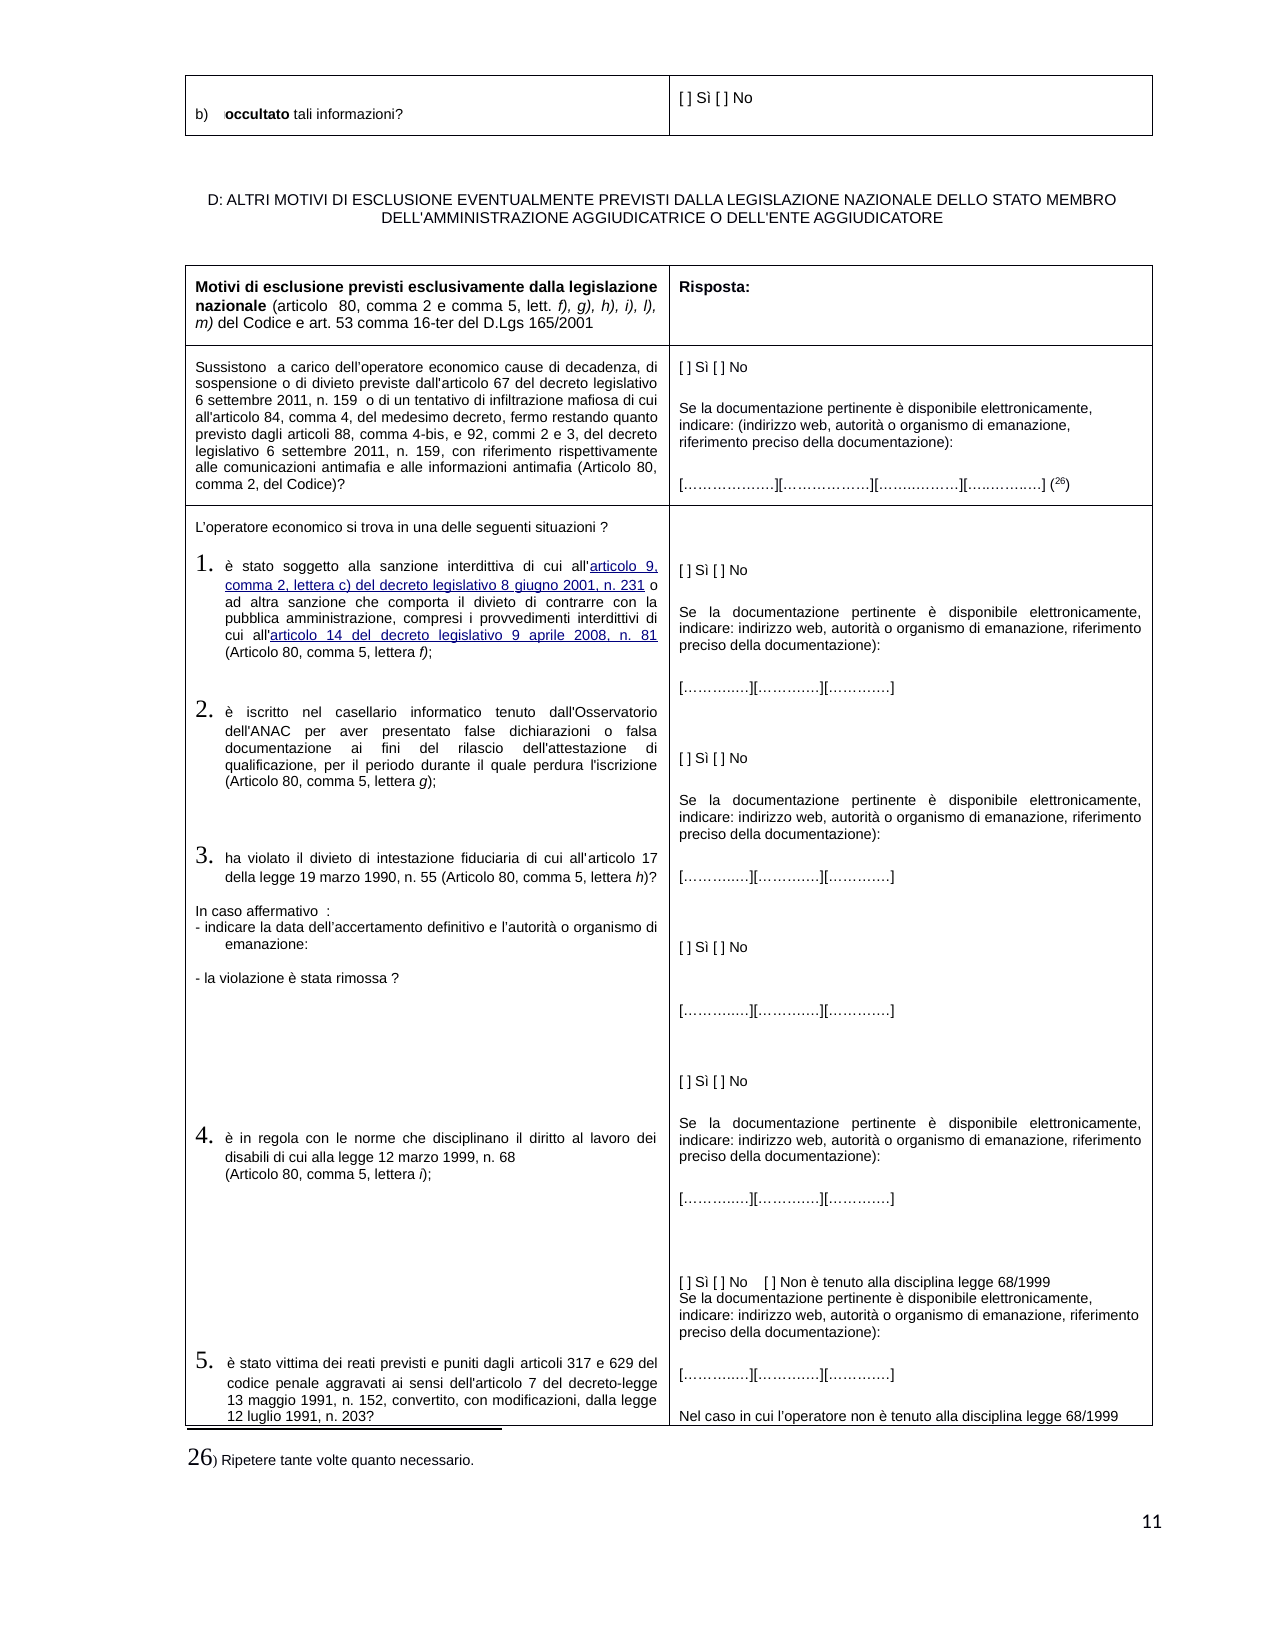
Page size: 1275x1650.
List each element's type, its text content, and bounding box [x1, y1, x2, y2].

table_cell L’operatore economico si trova in una delle seguenti situazioni ? è stato soggetto alla sanzione interdittiva di cui all'articolo 9, comma 2, lettera c) del decreto legislativo 8 giugno 2001, n. 231 o ad altra sanzione che comporta il divieto di contrarre con la pubblica amministrazione, compresi i provvedimenti interdittivi di cui all'articolo 14 del decreto legislativo 9 aprile 2008, n. 81 (Articolo 80, comma 5, lettera f); è iscritto nel casellario informatico tenuto dall'Osservatorio dell'ANAC per aver presentato false dichiarazioni o falsa documentazione ai fini del rilascio dell'attestazione di qualificazione, per il periodo durante il quale perdura l'iscrizione (Articolo 80, comma 5, lettera g); ha violato il divieto di intestazione fiduciaria di cui all'articolo 17 della legge 19 marzo 1990, n. 55 (Articolo 80, comma 5, lettera h)? In caso affermativo : - indicare la data dell’accertamento definitivo e l’autorità o organismo di emanazione: - la violazione è stata rimossa ? è in regola con le norme che disciplinano il diritto al lavoro dei disabili di cui alla legge 12 marzo 1999, n. 68 (Articolo 80, comma 5, lettera i); è stato vittima dei reati previsti e puniti dagli articoli 317 e 629 del codice penale aggravati ai sensi dell'articolo 7 del decreto-legge 13 maggio 1991, n. 152, convertito, con modificazioni, dalla legge 12 luglio 1991, n. 203? [186, 506, 669, 1425]
title D: Altri motivi di esclusione eventualmente previsti dalla legislazione nazionale dello Stato membro dell'amministrazione aggiudicatrice o dell'ente aggiudicatore [187, 191, 1137, 227]
table_cell [ ] Sì [ ] No [670, 76, 1152, 134]
table_cell Sussistono a carico dell’operatore economico cause di decadenza, di sospensione o di divieto previste dall'articolo 67 del decreto legislativo 6 settembre 2011, n. 159 o di un tentativo di infiltrazione mafiosa di cui all'articolo 84, comma 4, del medesimo decreto, fermo restando quanto previsto dagli articoli 88, comma 4-bis, e 92, commi 2 e 3, del decreto legislativo 6 settembre 2011, n. 159, con riferimento rispettivamente alle comunicazioni antimafia e alle informazioni antimafia (Articolo 80, comma 2, del Codice)? [186, 346, 669, 505]
table_cell L'operatore economico può confermare di: non essersi reso gravemente colpevole di false dichiarazioni nel fornire le informazioni richieste per verificare l'assenza di motivi di esclusione o il rispetto dei criteri di selezione, b) non avere occultato tali informazioni? [186, 76, 669, 134]
table_header Risposta: [670, 266, 1152, 345]
table_cell [ ] Sì [ ] No Se la documentazione pertinente è disponibile elettronicamente, indicare: indirizzo web, autorità o organismo di emanazione, riferimento preciso della documentazione): [………..…][……….…][……….…] [ ] Sì [ ] No Se la documentazione pertinente è disponibile elettronicamente, indicare: indirizzo web, autorità o organismo di emanazione, riferimento preciso della documentazione): [………..…][……….…][……….…] [ ] Sì [ ] No [………..…][……….…][……….…] [ ] Sì [ ] No Se la documentazione pertinente è disponibile elettronicamente, indicare: indirizzo web, autorità o organismo di emanazione, riferimento preciso della documentazione): [………..…][……….…][……….…] [ ] Sì [ ] No [ ] Non è tenuto alla disciplina legge 68/1999 Se la documentazione pertinente è disponibile elettronicamente, indicare: indirizzo web, autorità o organismo di emanazione, riferimento preciso della documentazione): [………..…][……….…][……….…] Nel caso in cui l’operatore non è tenuto alla disciplina legge 68/1999 [670, 506, 1152, 1425]
table_header Motivi di esclusione previsti esclusivamente dalla legislazione nazionale (articolo 80, comma 2 e comma 5, lett. f), g), h), i), l), m) del Codice e art. 53 comma 16-ter del D.Lgs 165/2001 [186, 266, 669, 345]
table_cell [ ] Sì [ ] No Se la documentazione pertinente è disponibile elettronicamente, indicare: (indirizzo web, autorità o organismo di emanazione, riferimento preciso della documentazione): […………….…][………………][……..………][…..……..…] () [670, 346, 1152, 505]
